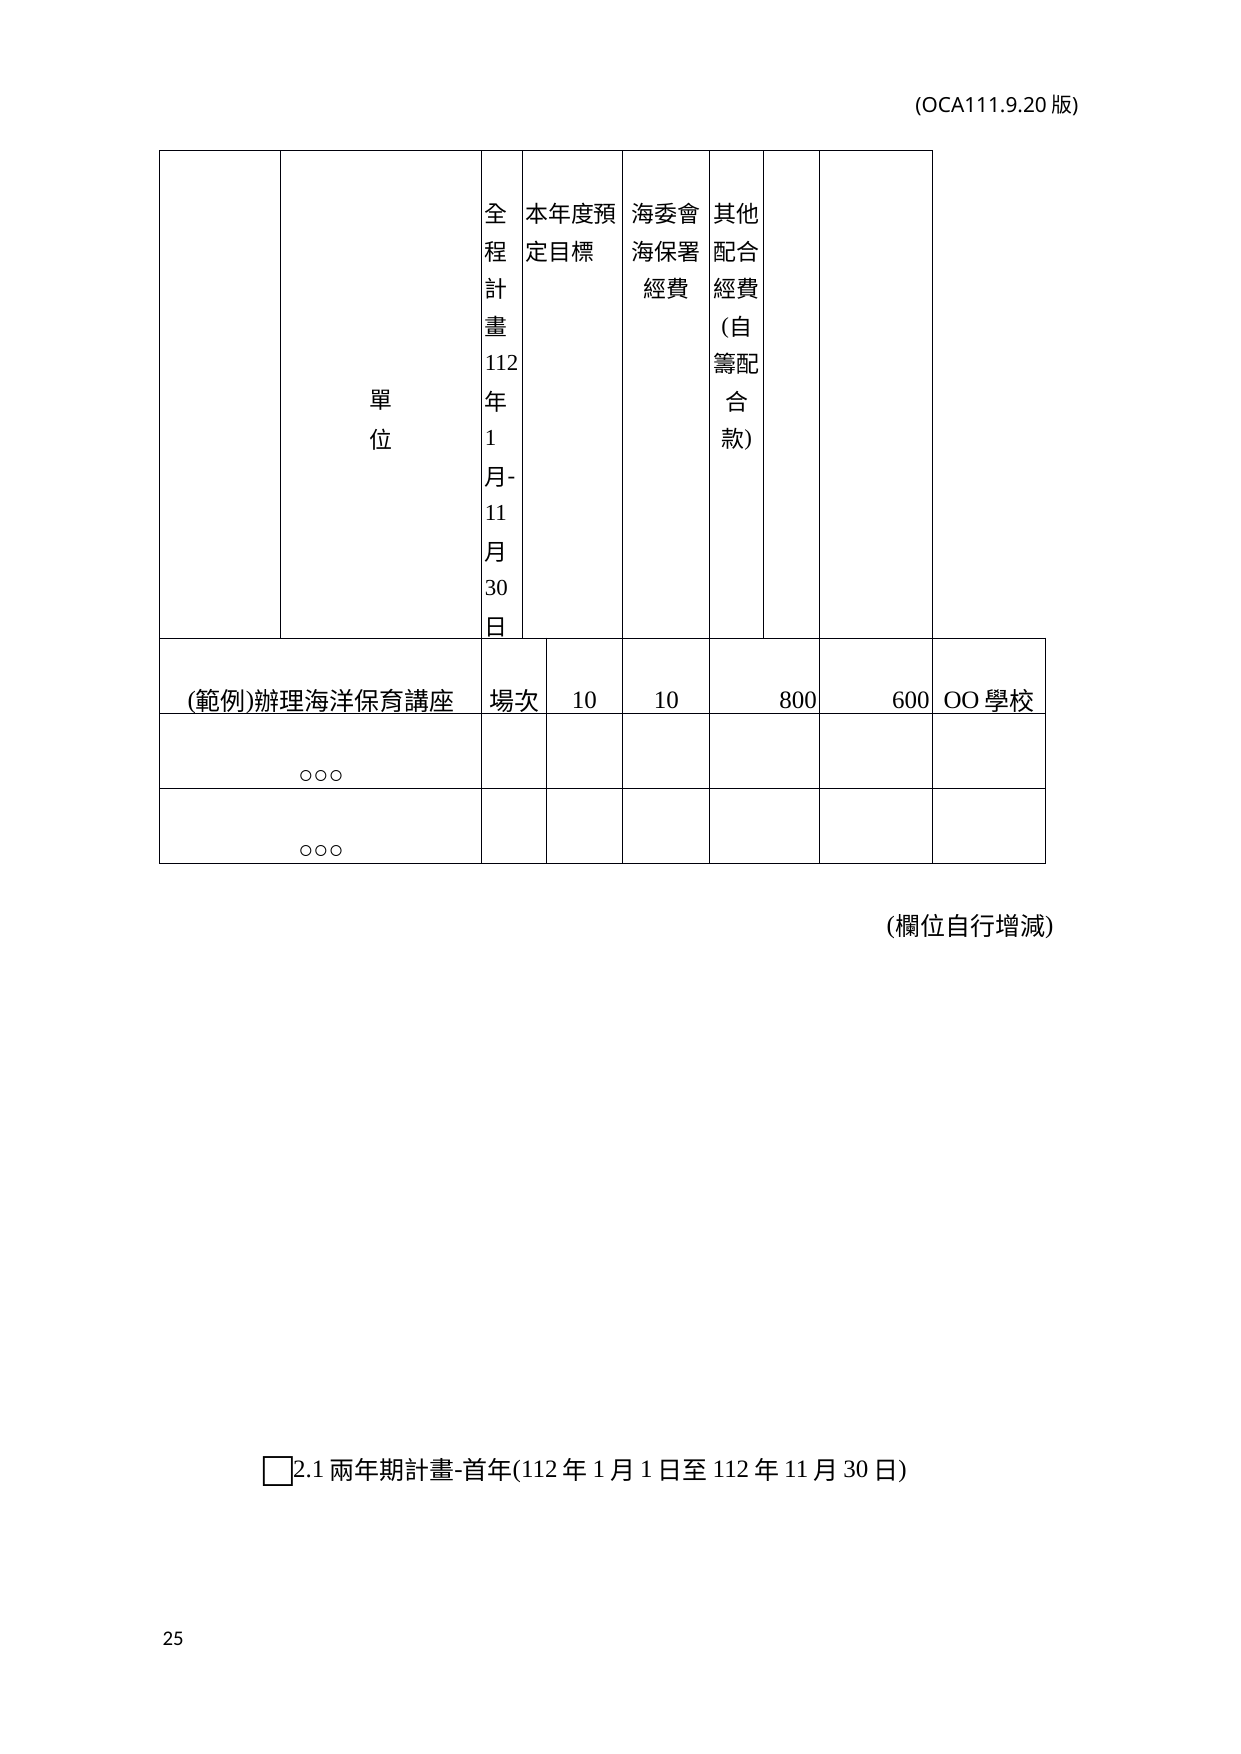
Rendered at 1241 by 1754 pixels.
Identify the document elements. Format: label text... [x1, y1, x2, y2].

table_cell 10 [623, 639, 709, 712]
table_cell [933, 714, 1045, 787]
table_cell [623, 714, 709, 787]
table_cell 場次 [482, 639, 546, 712]
table_cell 單 位 [281, 151, 481, 637]
table_cell [547, 714, 622, 787]
table_cell ○○○ [160, 714, 481, 787]
table_cell [623, 789, 709, 862]
list □2.1兩年期計畫-首年(112年1月1日至112年11月30日) [263, 1425, 1078, 1500]
table_cell [764, 151, 819, 637]
table_cell [482, 714, 546, 787]
table_cell 10 [547, 639, 622, 712]
table_cell 其他配合經費(自籌配合款) [710, 151, 763, 637]
table_cell [710, 714, 819, 787]
table_cell ○○○ [160, 789, 481, 862]
table_cell [482, 789, 546, 862]
table_cell [820, 789, 932, 862]
table_cell 全程計畫112年1月-11月30日 [482, 151, 522, 637]
table_cell [547, 789, 622, 862]
table_cell 海委會海保署經費 [623, 151, 709, 637]
table_cell [933, 789, 1045, 862]
table_cell 600 [820, 639, 932, 712]
table_cell 本年度預定目標 [523, 151, 622, 637]
table_cell OO學校 [933, 639, 1045, 712]
table_header [160, 151, 280, 637]
table_cell [820, 714, 932, 787]
table_cell [710, 789, 819, 862]
list (欄位自行增減) [263, 900, 1053, 937]
table_cell 800 [710, 639, 819, 712]
table_cell [820, 151, 932, 637]
table_cell (範例)辦理海洋保育講座 [160, 639, 481, 712]
